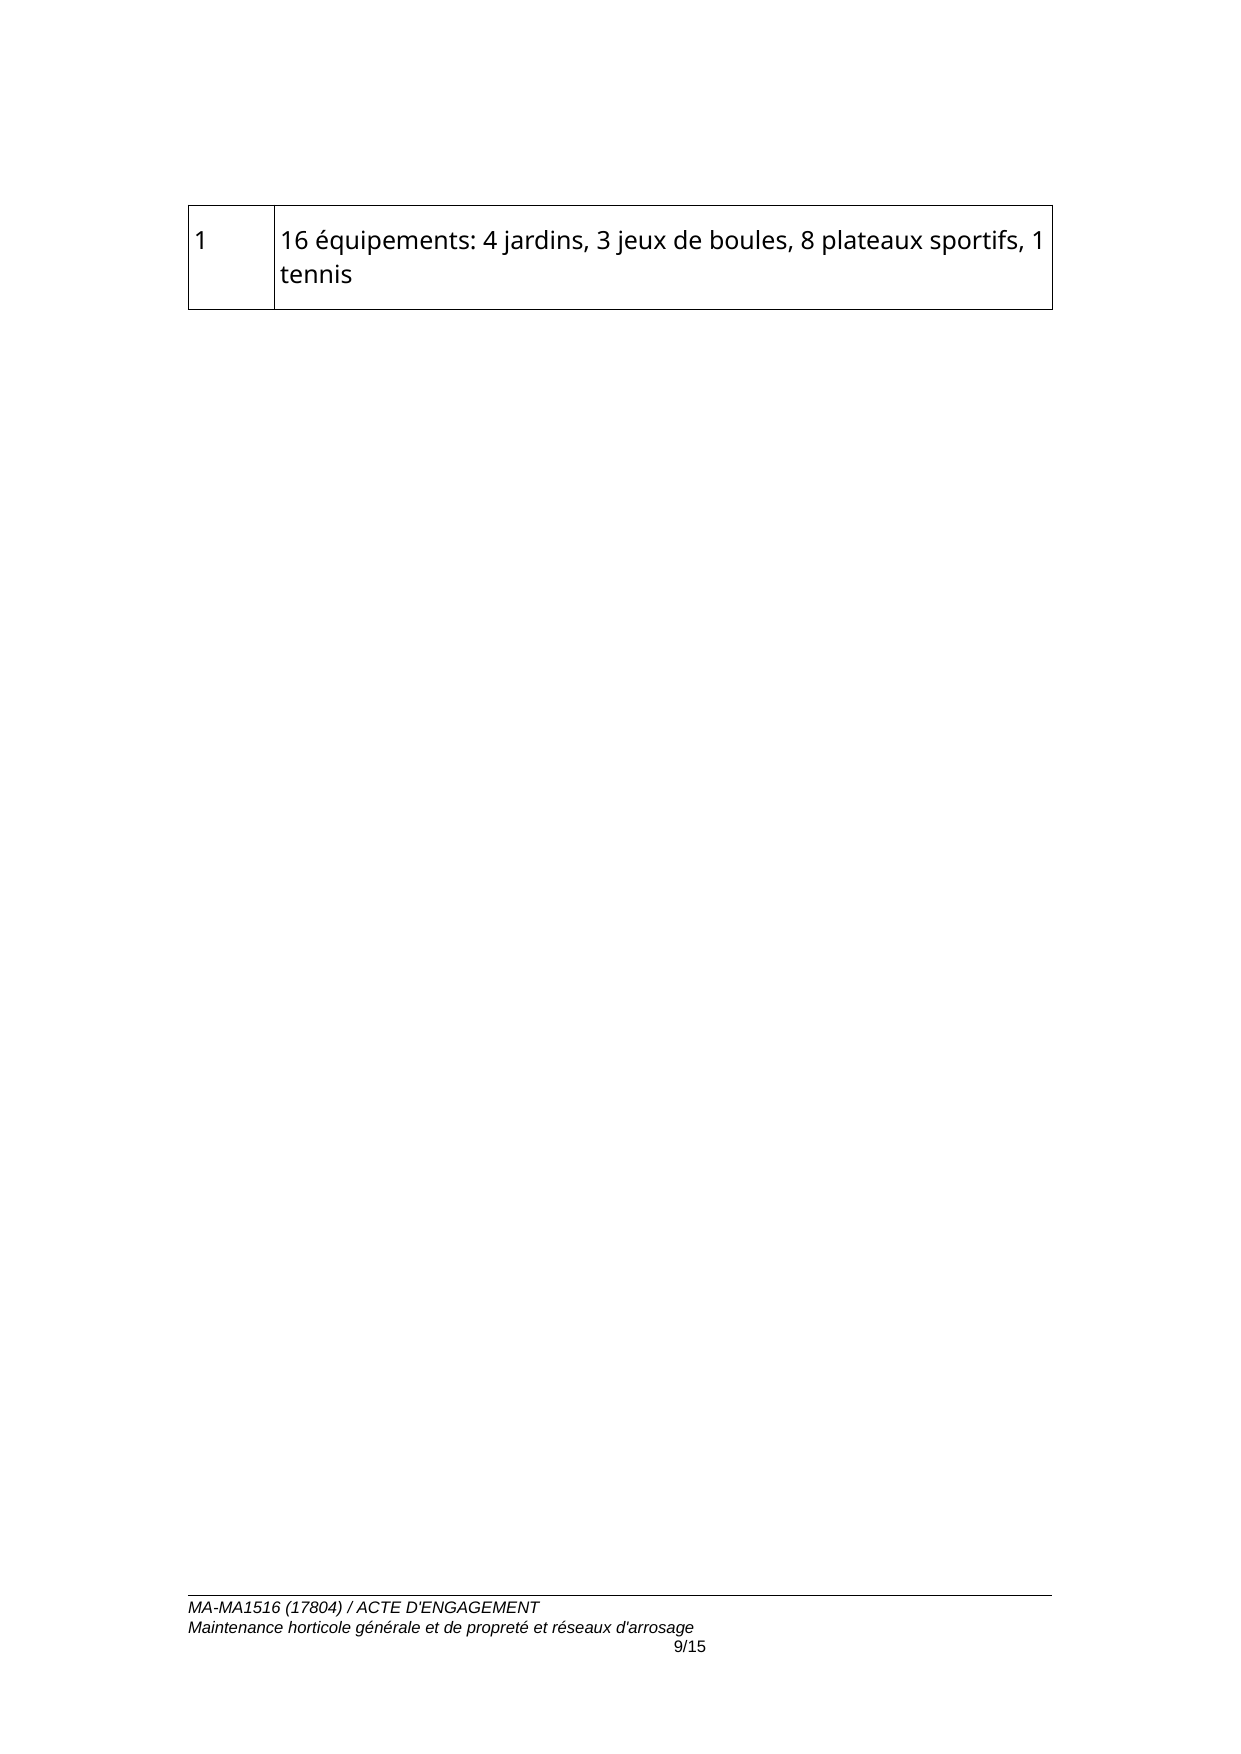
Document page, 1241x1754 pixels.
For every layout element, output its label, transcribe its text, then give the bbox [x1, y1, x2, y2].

table_cell 16 équipements: 4 jardins, 3 jeux de boules, 8 plateaux sportifs, 1 tennis [275, 206, 1052, 309]
table_cell 1 [189, 206, 274, 309]
